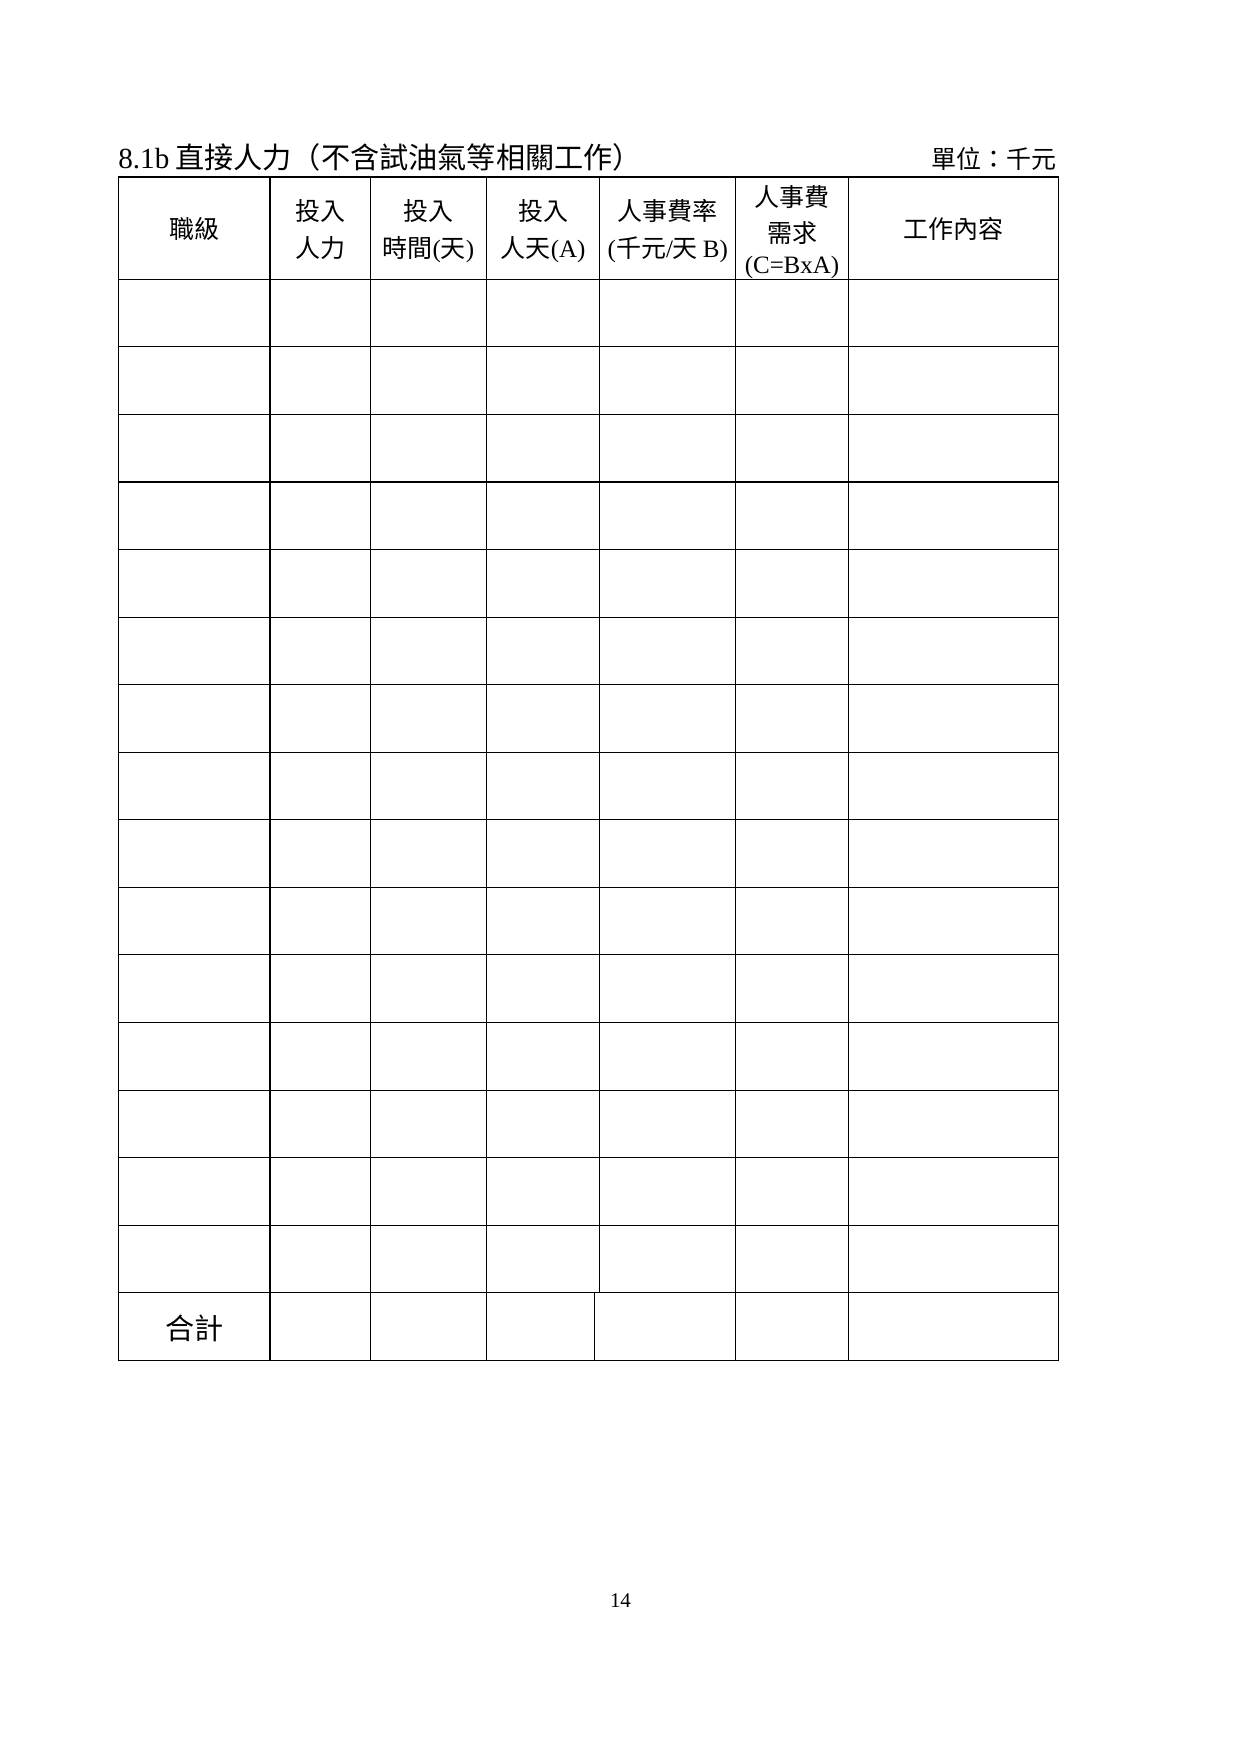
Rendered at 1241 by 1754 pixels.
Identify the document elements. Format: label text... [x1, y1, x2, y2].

table_cell [119, 618, 269, 684]
table_cell [271, 1226, 370, 1292]
table_cell [487, 280, 599, 346]
table_cell [371, 888, 486, 954]
table_cell [271, 820, 370, 887]
table_cell [119, 685, 269, 752]
table_cell [736, 955, 848, 1022]
table_cell [600, 1158, 735, 1225]
table_cell [271, 888, 370, 954]
table_cell [271, 685, 370, 752]
table_cell [119, 280, 269, 346]
table_cell [487, 1226, 599, 1292]
table_header 職級 [119, 178, 269, 279]
table_cell [487, 415, 599, 481]
table_cell [371, 753, 486, 819]
table_cell [600, 1091, 735, 1157]
table_cell [119, 483, 269, 549]
table_cell [487, 618, 599, 684]
table_cell [371, 550, 486, 617]
table_cell [595, 1293, 735, 1360]
table_cell [600, 415, 735, 481]
table_cell [271, 1158, 370, 1225]
table_cell [736, 1158, 848, 1225]
table_cell [736, 618, 848, 684]
table_cell [849, 955, 1058, 1022]
table_cell [849, 1091, 1058, 1157]
table_cell [271, 280, 370, 346]
table_cell [371, 1293, 486, 1360]
table_cell [271, 1293, 370, 1360]
table_cell [736, 1091, 848, 1157]
table_cell [487, 888, 599, 954]
table_cell [371, 280, 486, 346]
table_cell [487, 955, 599, 1022]
table_cell [600, 483, 735, 549]
text 8.1b直接人力（不含試油氣等相關工作） 單位：千元 [118, 134, 1122, 176]
table_cell [487, 753, 599, 819]
table_cell [119, 347, 269, 414]
table_cell [119, 415, 269, 481]
table_cell [736, 347, 848, 414]
table_cell [849, 347, 1058, 414]
table_cell [849, 550, 1058, 617]
table_cell [119, 820, 269, 887]
table_cell [119, 753, 269, 819]
table_cell [849, 1158, 1058, 1225]
table_cell [849, 1023, 1058, 1089]
table_cell [271, 1091, 370, 1157]
table_cell [849, 483, 1058, 549]
table_cell [736, 753, 848, 819]
table_cell [600, 280, 735, 346]
table_cell [487, 550, 599, 617]
table_cell [487, 347, 599, 414]
table_cell [371, 483, 486, 549]
table_cell [119, 550, 269, 617]
table_cell [119, 1158, 269, 1225]
table_cell [736, 483, 848, 549]
table_cell [736, 1293, 848, 1360]
table_cell [371, 1158, 486, 1225]
table_cell [119, 1091, 269, 1157]
table_cell [600, 1023, 735, 1089]
table_cell [271, 753, 370, 819]
table_header 工作內容 [849, 178, 1058, 279]
table_header 投入 時間(天) [371, 178, 486, 279]
table_cell [371, 685, 486, 752]
table_cell [736, 820, 848, 887]
table_cell [736, 1023, 848, 1089]
table_cell [849, 685, 1058, 752]
table_cell [487, 1158, 599, 1225]
table_cell [600, 618, 735, 684]
table_cell [600, 1226, 735, 1292]
table_cell [119, 1023, 269, 1089]
table_header 投入 人力 [271, 178, 370, 279]
table_cell [119, 888, 269, 954]
table_header 人事費率 (千元/天B) [600, 178, 735, 279]
table_cell [271, 618, 370, 684]
table_cell [736, 888, 848, 954]
table_cell [271, 1023, 370, 1089]
table_cell [600, 820, 735, 887]
table_cell [371, 820, 486, 887]
table_cell [271, 483, 370, 549]
table_cell [119, 1226, 269, 1292]
table_cell [119, 955, 269, 1022]
table_cell [487, 1091, 599, 1157]
table_cell [736, 280, 848, 346]
table_cell [487, 483, 599, 549]
table_cell [600, 685, 735, 752]
table_cell [849, 280, 1058, 346]
table_cell [371, 347, 486, 414]
table_cell [600, 550, 735, 617]
table_cell [487, 820, 599, 887]
table_cell [600, 753, 735, 819]
table_cell [371, 1091, 486, 1157]
table_cell [371, 618, 486, 684]
table_cell [271, 415, 370, 481]
table_cell [271, 347, 370, 414]
table_cell [736, 1226, 848, 1292]
table_cell [371, 1226, 486, 1292]
table_cell [736, 550, 848, 617]
table_cell 合計 [119, 1293, 269, 1360]
table_header 人事費 需求 (C=BxA) [736, 178, 848, 279]
table_cell [487, 1023, 599, 1089]
table_cell [487, 685, 599, 752]
table_cell [736, 415, 848, 481]
table_header 投入 人天(A) [487, 178, 599, 279]
table_cell [371, 415, 486, 481]
table_cell [849, 888, 1058, 954]
table_cell [736, 685, 848, 752]
table_cell [849, 618, 1058, 684]
table_cell [849, 1293, 1058, 1360]
table_cell [600, 888, 735, 954]
table_cell [371, 955, 486, 1022]
table_cell [371, 1023, 486, 1089]
table_cell [600, 347, 735, 414]
table_cell [849, 753, 1058, 819]
table_cell [271, 550, 370, 617]
table_cell [271, 955, 370, 1022]
table_cell [849, 820, 1058, 887]
table_cell [487, 1293, 594, 1360]
table_cell [849, 1226, 1058, 1292]
table_cell [849, 415, 1058, 481]
table_cell [600, 955, 735, 1022]
